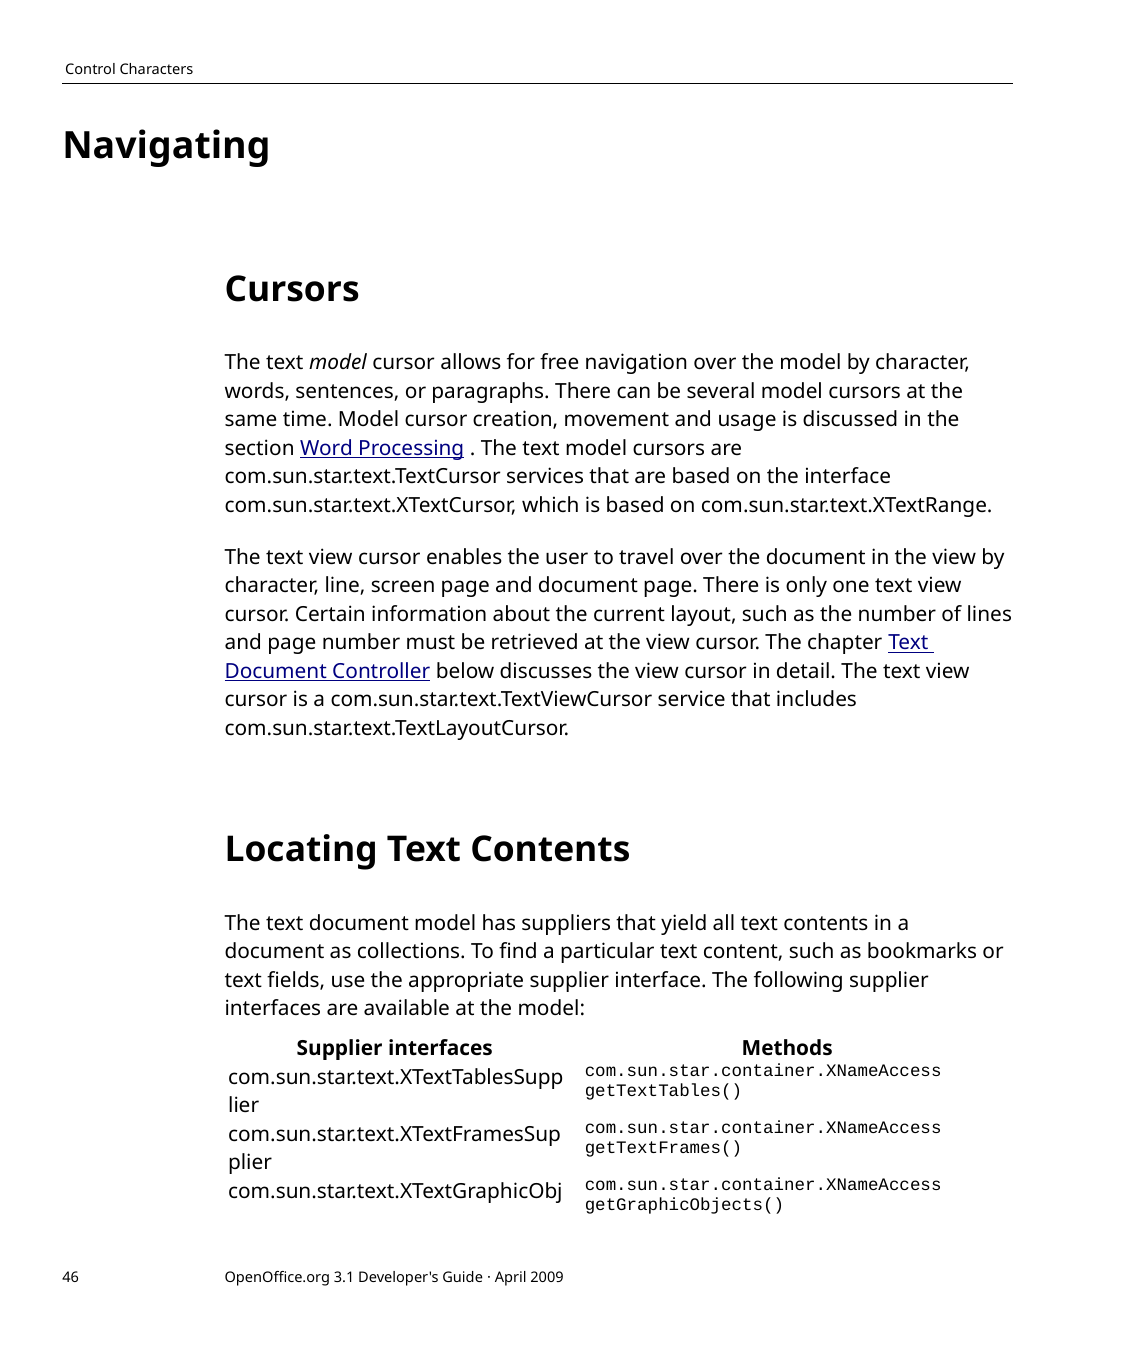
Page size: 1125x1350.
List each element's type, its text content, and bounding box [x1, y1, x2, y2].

text The text view cursor enables the user to travel over the document in the view by character, line, screen page and document page. There is only one text view cursor. Certain information about the current layout, such as the number of lines and page number must be retrieved at the view cursor. The chapter Text Document Controller below discusses the view cursor in detail. The text view cursor is a com.sun.star.text.TextViewCursor service that includes com.sun.star.text.TextLayoutCursor. [224, 542, 1013, 741]
text The text model cursor allows for free navigation over the model by character, words, sentences, or paragraphs. There can be several model cursors at the same time. Model cursor creation, movement and usage is discussed in the section Word Processing . The text model cursors are com.sun.star.text.TextCursor services that are based on the interface com.sun.star.text.XTextCursor, which is based on com.sun.star.text.XTextRange. [224, 347, 1013, 518]
table_header Methods [585, 1034, 1013, 1062]
table_cell com.sun.star.container.XNameAccess getTextTables() [585, 1062, 1013, 1119]
subtitle Cursors [224, 264, 1013, 312]
table_header Supplier interfaces [228, 1034, 584, 1062]
table_cell com.sun.star.text.XTextFramesSupplier [228, 1119, 584, 1176]
subtitle Navigating [62, 118, 1013, 169]
subtitle Locating Text Contents [224, 824, 1013, 872]
table_cell com.sun.star.container.XNameAccess getGraphicObjects() [585, 1176, 1013, 1215]
table_cell com.sun.star.container.XNameAccess getTextFrames() [585, 1119, 1013, 1176]
table_cell com.sun.star.text.XTextTablesSupplier [228, 1062, 584, 1119]
text The text document model has suppliers that yield all text contents in a document as collections. To find a particular text content, such as bookmarks or text fields, use the appropriate supplier interface. The following supplier interfaces are available at the model: [224, 908, 1013, 1022]
table_cell com.sun.star.text.XTextGraphicObj [228, 1176, 584, 1215]
